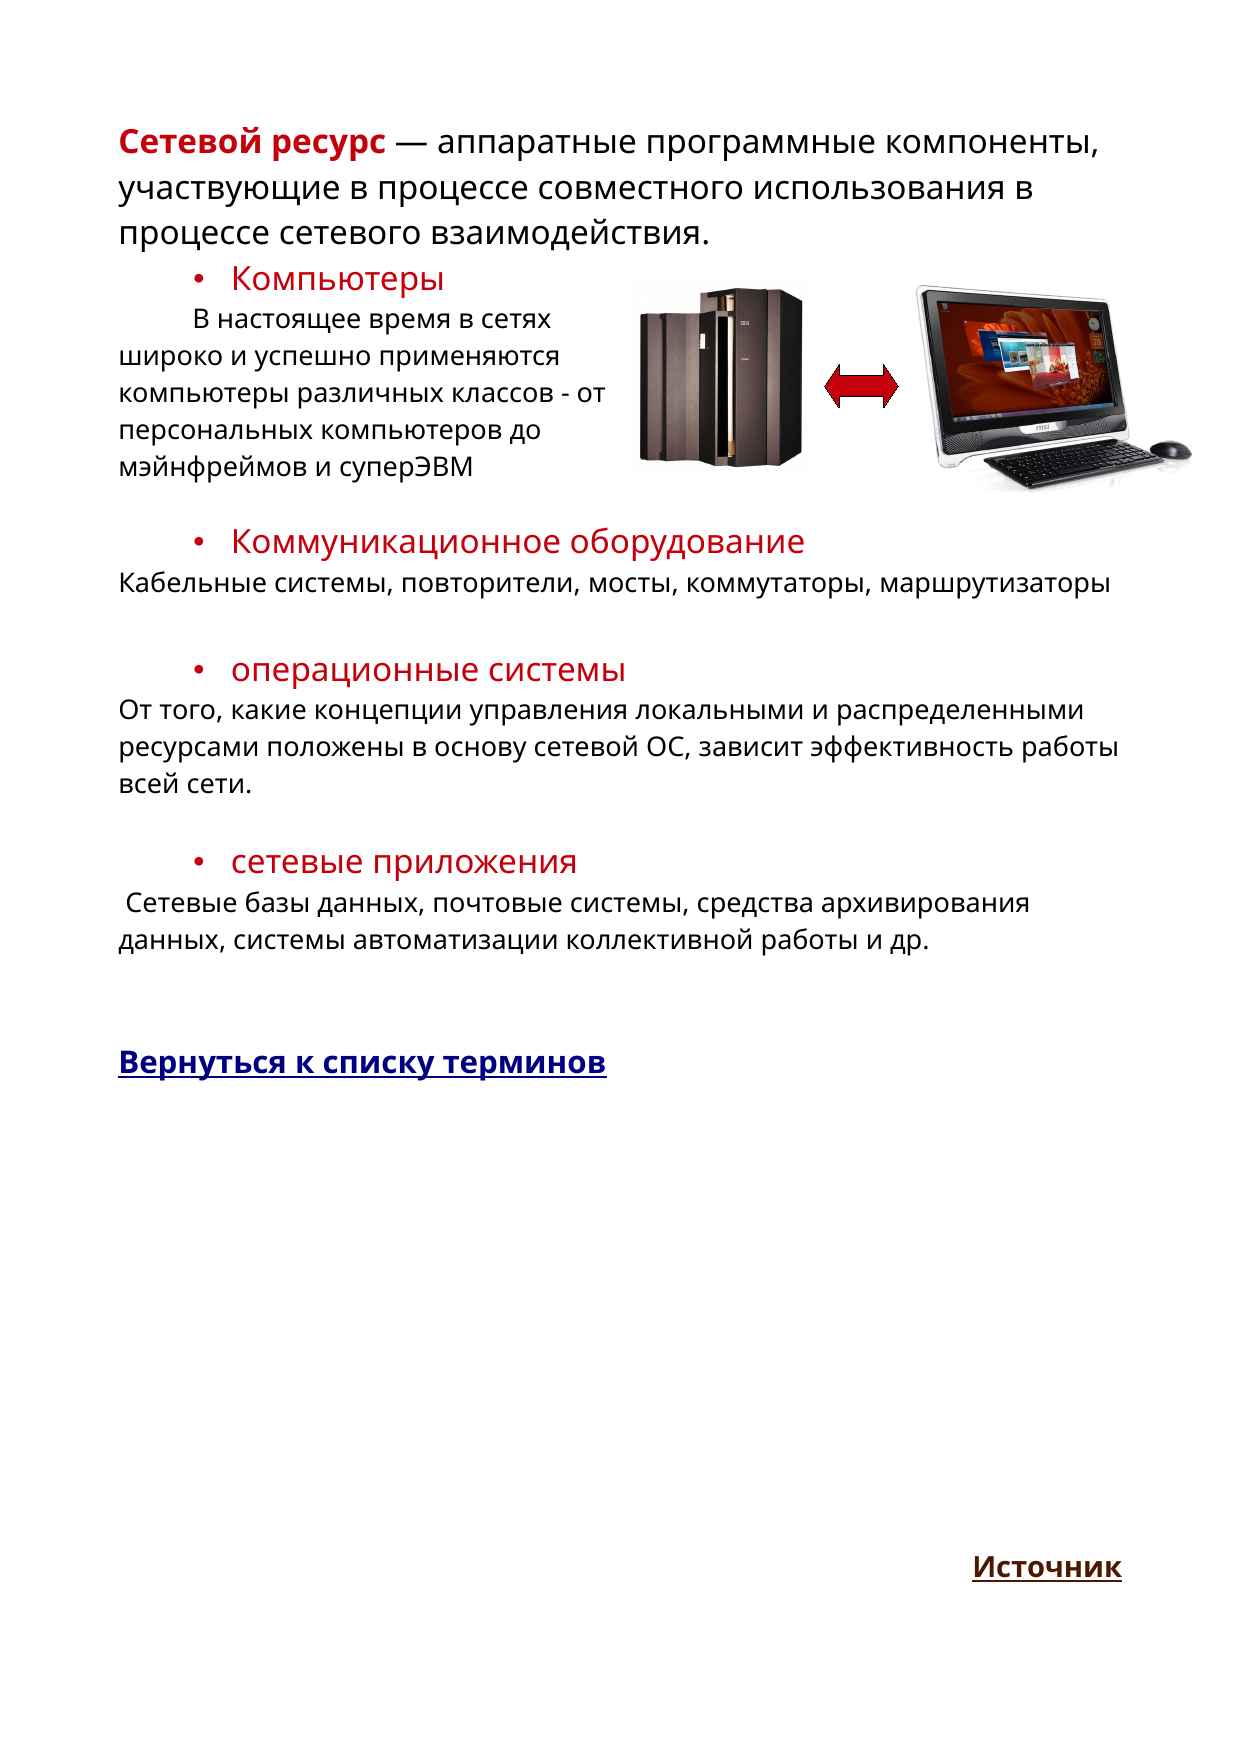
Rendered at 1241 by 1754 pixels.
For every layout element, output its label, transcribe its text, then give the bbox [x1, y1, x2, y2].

text Сетевой ресурс — аппаратные программные компоненты, участвующие в процессе совместного использования в процессе сетевого взаимодействия. [118, 118, 1122, 254]
text В настоящее время в сетях широко и успешно применяются компьютеры различных классов - от персональных компьютеров до мэйнфреймов и суперЭВМ [118, 300, 907, 484]
text От того, какие концепции управления локальными и распределенными ресурсами положены в основу сетевой ОС, зависит эффективность работы всей сети. [118, 691, 1122, 801]
list сетевые приложения [193, 838, 1122, 884]
text Вернуться к списку терминов [118, 1040, 1122, 1082]
list операционные системы [193, 645, 1122, 691]
list Компьютеры [193, 254, 1122, 300]
picture [629, 280, 811, 474]
picture [907, 282, 1201, 495]
text Сетевые базы данных, почтовые системы, средства архивирования данных, системы автоматизации коллективной работы и др. [118, 884, 1122, 957]
list Коммуникационное оборудование [193, 518, 1122, 563]
text Кабельные системы, повторители, мосты, коммутаторы, маршрутизаторы [118, 563, 1122, 600]
text Источник [118, 1546, 1122, 1586]
